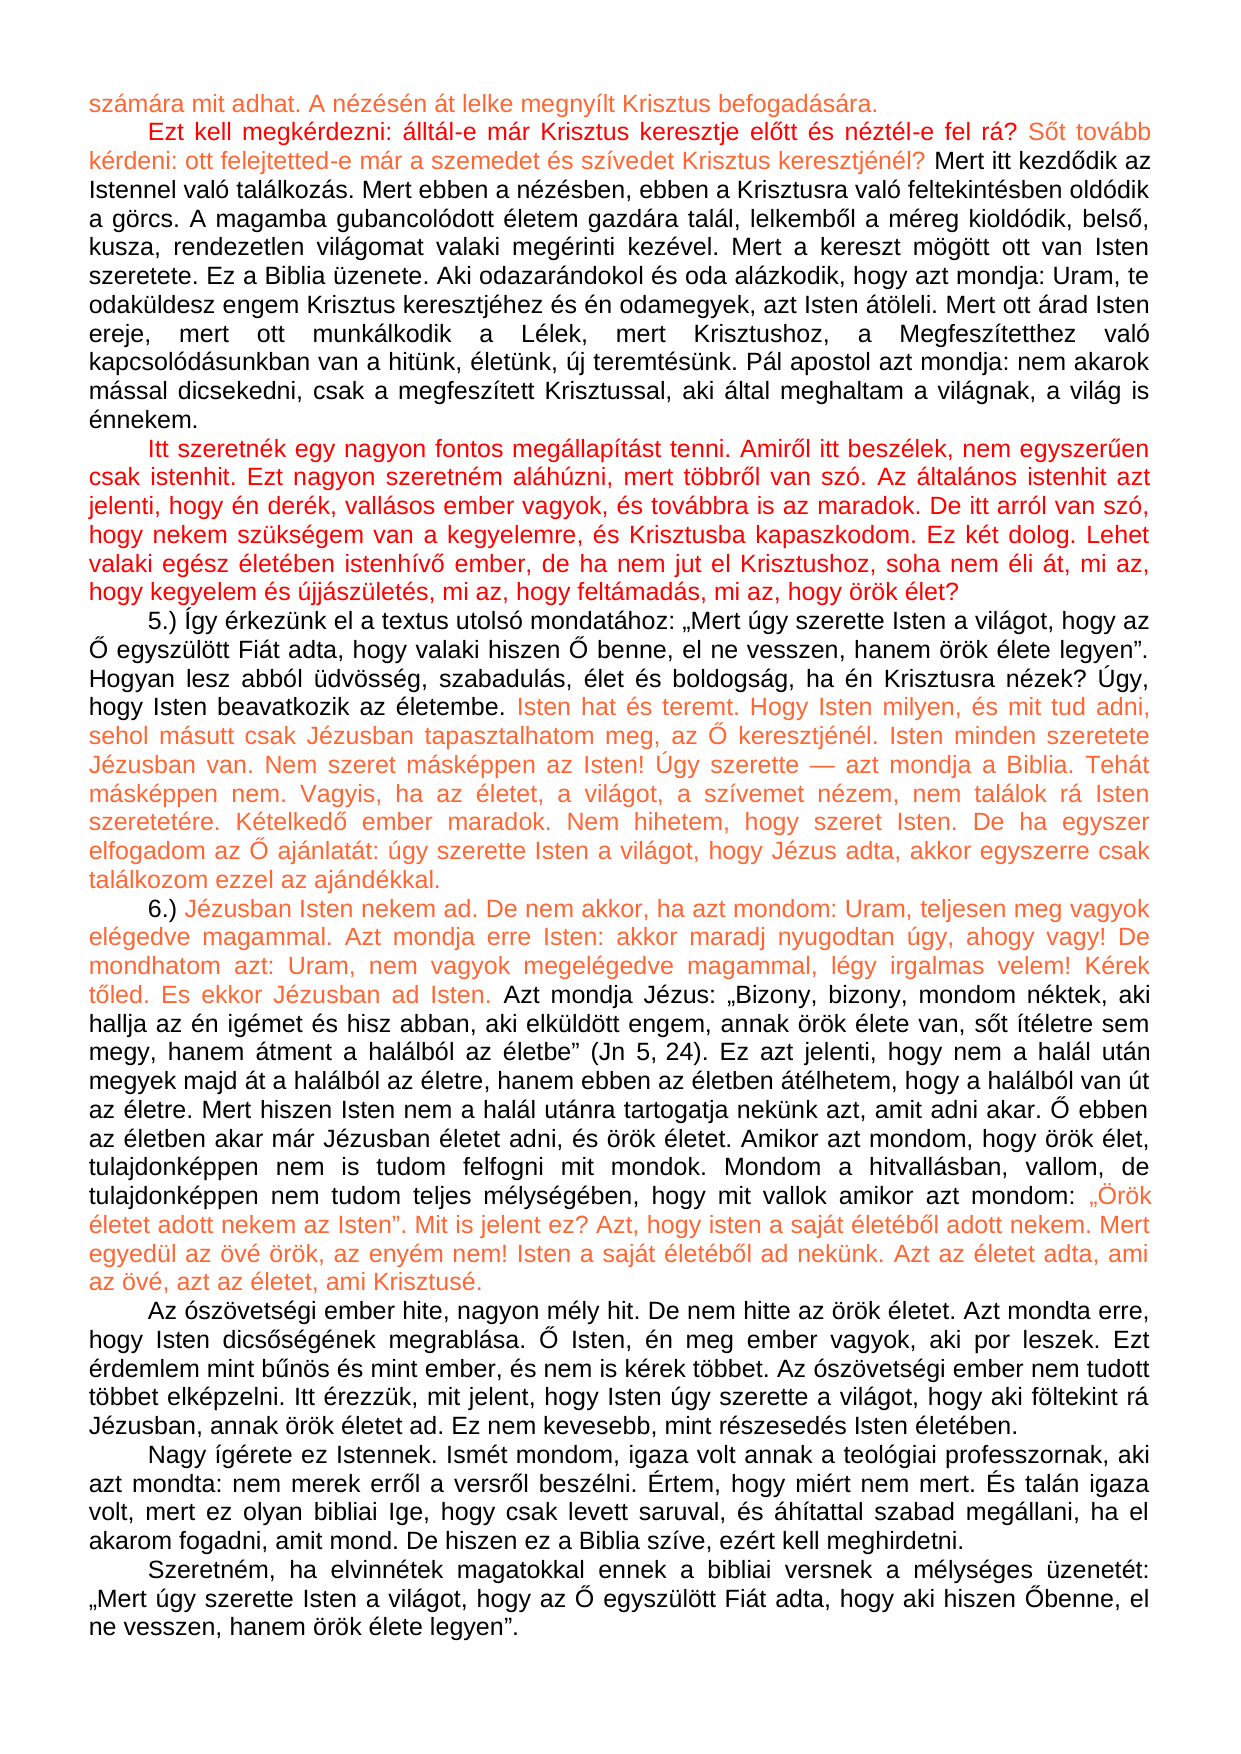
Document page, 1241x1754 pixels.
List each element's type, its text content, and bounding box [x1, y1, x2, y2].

text Ezt kell megkérdezni: álltál‑e már Krisztus keresztje előtt és néztél‑e fel rá? Sőt tovább kérdeni: ott felejtetted‑e már a szemedet és szívedet Krisztus keresztjénél? Mert itt kezdődik az Istennel való találkozás. Mert ebben a nézésben, ebben a Krisztusra való feltekintésben oldódik a görcs. A magamba gubancolódott életem gazdára talál, lelkemből a méreg kioldódik, belső, kusza, rendezetlen világomat valaki megérinti kezével. Mert a kereszt mögött ott van Isten szeretete. Ez a Biblia üzenete. Aki odazarándokol és oda alázkodik, hogy azt mondja: Uram, te odaküldesz engem Krisztus keresztjéhez és én odamegyek, azt Isten átöleli. Mert ott árad Isten ereje, mert ott munkálkodik a Lélek, mert Krisztushoz, a Megfeszítetthez való kapcsolódásunkban van a hitünk, életünk, új teremtésünk. Pál apostol azt mondja: nem akarok mással dicsekedni, csak a megfeszített Krisztussal, aki által meghaltam a világnak, a világ is énnekem. [88, 117, 1152, 433]
text Szeretném, ha elvinnétek magatokkal ennek a bibliai versnek a mélységes üzenetét: „Mert úgy szerette Isten a világot, hogy az Ő egyszülött Fiát adta, hogy aki hiszen Őbenne, el ne vesszen, hanem örök élete legyen”. [88, 1555, 1152, 1641]
text 6.) Jézusban Isten nekem ad. De nem akkor, ha azt mondom: Uram, teljesen meg vagyok elégedve magammal. Azt mondja erre Isten: akkor maradj nyugodtan úgy, ahogy vagy! De mondhatom azt: Uram, nem vagyok megelégedve magammal, légy irgalmas velem! Kérek tőled. Es ekkor Jézusban ad Isten. Azt mondja Jézus: „Bizony, bizony, mondom néktek, aki hallja az én igémet és hisz abban, aki elküldött engem, annak örök élete van, sőt ítéletre sem megy, hanem átment a halálból az életbe” (Jn 5, 24). Ez azt jelenti, hogy nem a halál után megyek majd át a halálból az életre, hanem ebben az életben átélhetem, hogy a halálból van út az életre. Mert hiszen Isten nem a halál utánra tartogatja nekünk azt, amit adni akar. Ő ebben az életben akar már Jézusban életet adni, és örök életet. Amikor azt mondom, hogy örök élet, tulajdonképpen nem is tudom felfogni mit mondok. Mondom a hitvallásban, vallom, de tulajdonképpen nem tudom teljes mélységében, hogy mit vallok amikor azt mondom: „Örök életet adott nekem az Isten”. Mit is jelent ez? Azt, hogy isten a saját életéből adott nekem. Mert egyedül az övé örök, az enyém nem! Isten a saját életéből ad nekünk. Azt az életet adta, ami az övé, azt az életet, ami Krisztusé. [88, 893, 1152, 1296]
text 5.) Így érkezünk el a textus utolsó mondatához: „Mert úgy szerette Isten a világot, hogy az Ő egyszülött Fiát adta, hogy valaki hiszen Ő benne, el ne vesszen, hanem örök élete legyen”. Hogyan lesz abból üdvösség, szabadulás, élet és boldogság, ha én Krisztusra nézek? Úgy, hogy Isten beavatkozik az életembe. Isten hat és teremt. Hogy Isten milyen, és mit tud adni, sehol másutt csak Jézusban tapasztalhatom meg, az Ő keresztjénél. Isten minden szeretete Jézusban van. Nem szeret másképpen az Isten! Úgy szerette — azt mondja a Biblia. Tehát másképpen nem. Vagyis, ha az életet, a világot, a szívemet nézem, nem találok rá Isten szeretetére. Kételkedő ember maradok. Nem hihetem, hogy szeret Isten. De ha egyszer elfogadom az Ő ajánlatát: úgy szerette Isten a világot, hogy Jézus adta, akkor egyszerre csak találkozom ezzel az ajándékkal. [88, 606, 1152, 893]
text Itt szeretnék egy nagyon fontos megállapítást tenni. Amiről itt beszélek, nem egyszerűen csak istenhit. Ezt nagyon szeretném aláhúzni, mert többről van szó. Az általános istenhit azt jelenti, hogy én derék, vallásos ember vagyok, és továbbra is az maradok. De itt arról van szó, hogy nekem szükségem van a kegyelemre, és Krisztusba kapaszkodom. Ez két dolog. Lehet valaki egész életében istenhívő ember, de ha nem jut el Krisztushoz, soha nem éli át, mi az, hogy kegyelem és újjászületés, mi az, hogy feltámadás, mi az, hogy örök élet? [88, 433, 1152, 606]
text számára mit adhat. A nézésén át lelke megnyílt Krisztus befogadására. [88, 88, 1152, 117]
text Nagy ígérete ez Istennek. Ismét mondom, igaza volt annak a teológiai professzornak, aki azt mondta: nem merek erről a versről beszélni. Értem, hogy miért nem mert. És talán igaza volt, mert ez olyan bibliai Ige, hogy csak levett saruval, és áhítattal szabad megállani, ha el akarom fogadni, amit mond. De hiszen ez a Biblia szíve, ezért kell meghirdetni. [88, 1440, 1152, 1555]
text Az ószövetségi ember hite, nagyon mély hit. De nem hitte az örök életet. Azt mondta erre, hogy Isten dicsőségének megrablása. Ő Isten, én meg ember vagyok, aki por leszek. Ezt érdemlem mint bűnös és mint ember, és nem is kérek többet. Az ószövetségi ember nem tudott többet elképzelni. Itt érezzük, mit jelent, hogy Isten úgy szerette a világot, hogy aki föltekint rá Jézusban, annak örök életet ad. Ez nem kevesebb, mint részesedés Isten életében. [88, 1296, 1152, 1440]
